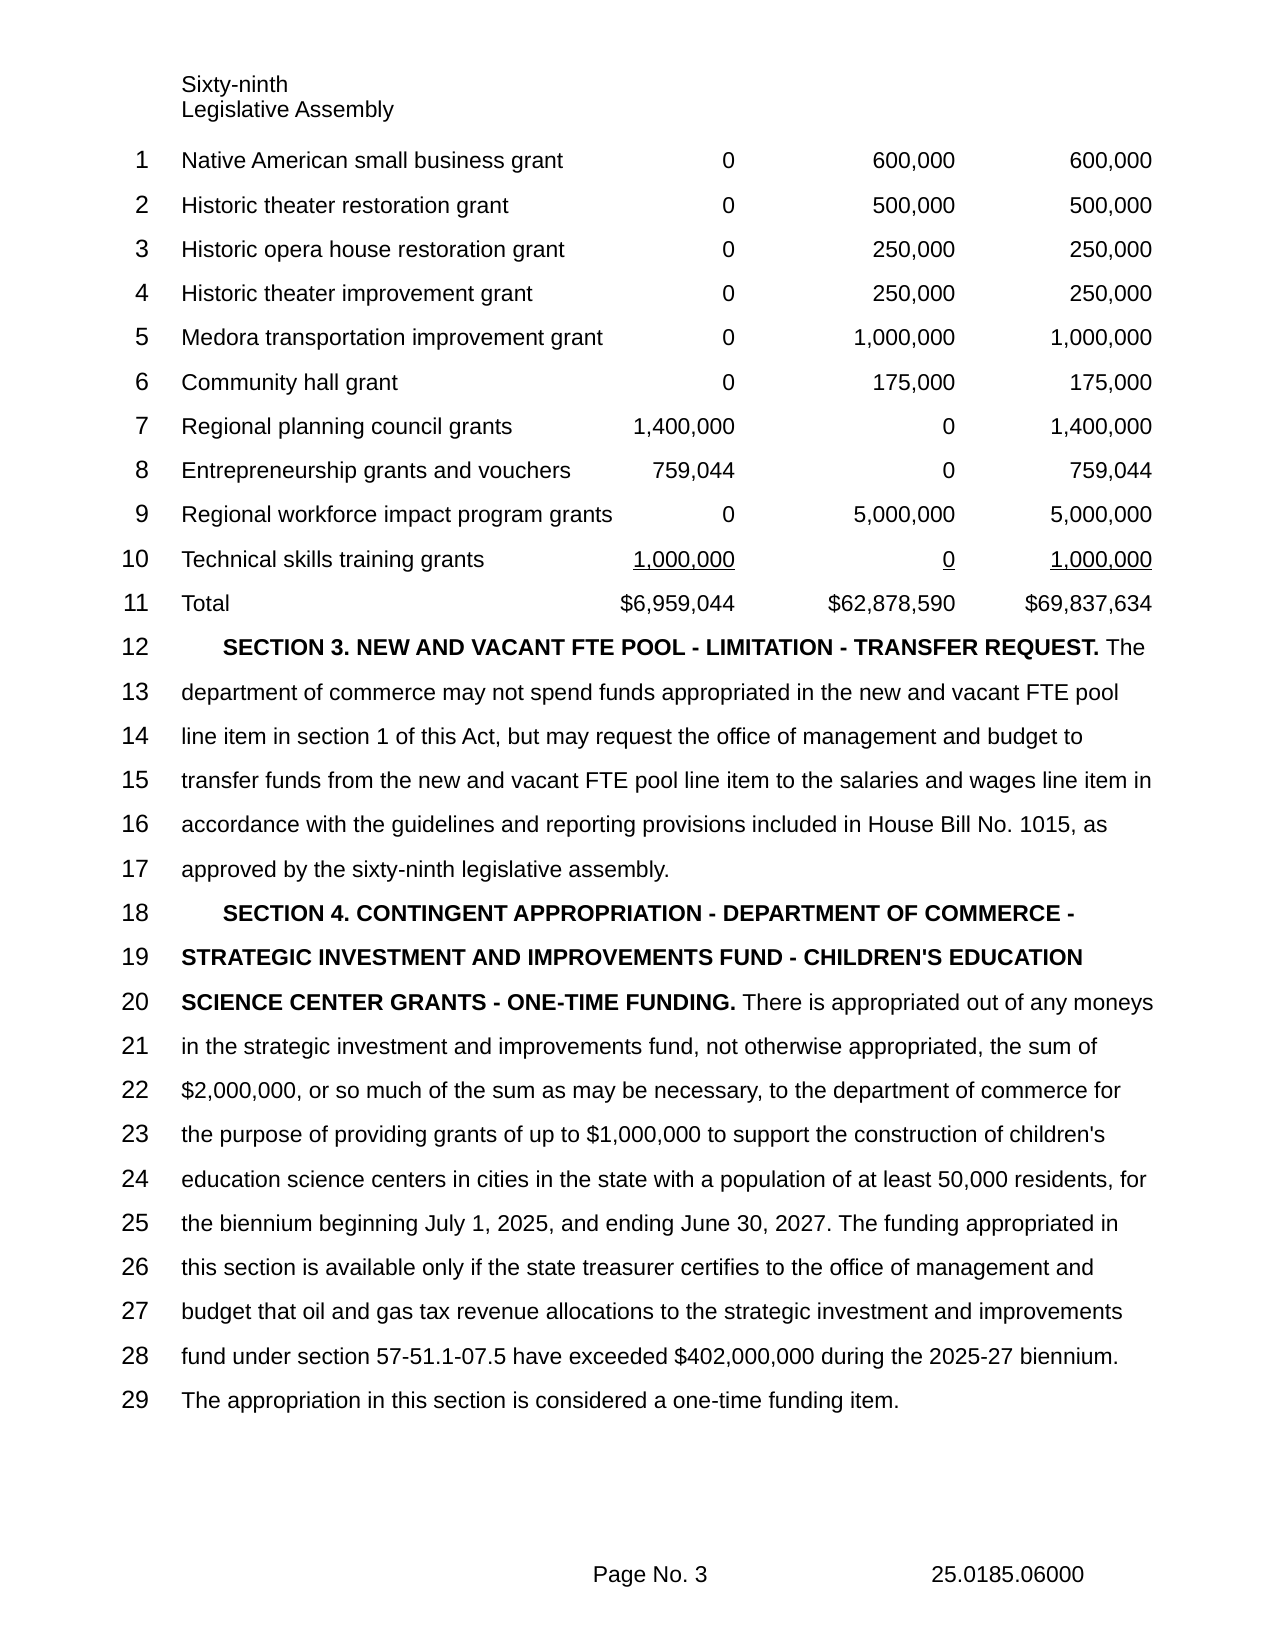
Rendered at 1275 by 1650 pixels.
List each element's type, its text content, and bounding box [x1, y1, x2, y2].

text Native American small business grant 0 600,000 600,000 Historic theater restoration grant 0 500,000 500,000 Historic opera house restoration grant 0 250,000 250,000 Historic theater improvement grant 0 250,000 250,000 Medora transportation improvement grant 0 1,000,000 1,000,000 Community hall grant 0 175,000 175,000 Regional planning council grants 1,400,000 0 1,400,000 Entrepreneurship grants and vouchers 759,044 0 759,044 Regional workforce impact program grants 0 5,000,000 5,000,000 Technical skills training grants 1,000,000 0 1,000,000 Total $6,959,044 $62,878,590 $69,837,634 [181, 133, 1154, 620]
text SECTION 4. CONTINGENT APPROPRIATION - DEPARTMENT OF COMMERCE - STRATEGIC INVESTMENT AND IMPROVEMENTS FUND - CHILDREN'S EDUCATION SCIENCE CENTER GRANTS - ONE‑TIME FUNDING. There is appropriated out of any moneys in the strategic investment and improvements fund, not otherwise appropriated, the sum of $2,000,000, or so much of the sum as may be necessary, to the department of commerce for the purpose of providing grants of up to $1,000,000 to support the construction of children's education science centers in cities in the state with a population of at least 50,000 residents, for the biennium beginning July 1, 2025, and ending June 30, 2027. The funding appropriated in this section is available only if the state treasurer certifies to the office of management and budget that oil and gas tax revenue allocations to the strategic investment and improvements fund under section 57‑51.1‑07.5 have exceeded $402,000,000 during the 2025‑27 biennium. The appropriation in this section is considered a one‑time funding item. [181, 886, 1154, 1417]
text SECTION 3. NEW AND VACANT FTE POOL - LIMITATION - TRANSFER REQUEST. The department of commerce may not spend funds appropriated in the new and vacant FTE pool line item in section 1 of this Act, but may request the office of management and budget to transfer funds from the new and vacant FTE pool line item to the salaries and wages line item in accordance with the guidelines and reporting provisions included in House Bill No. 1015, as approved by the sixty‑ninth legislative assembly. [181, 620, 1154, 886]
